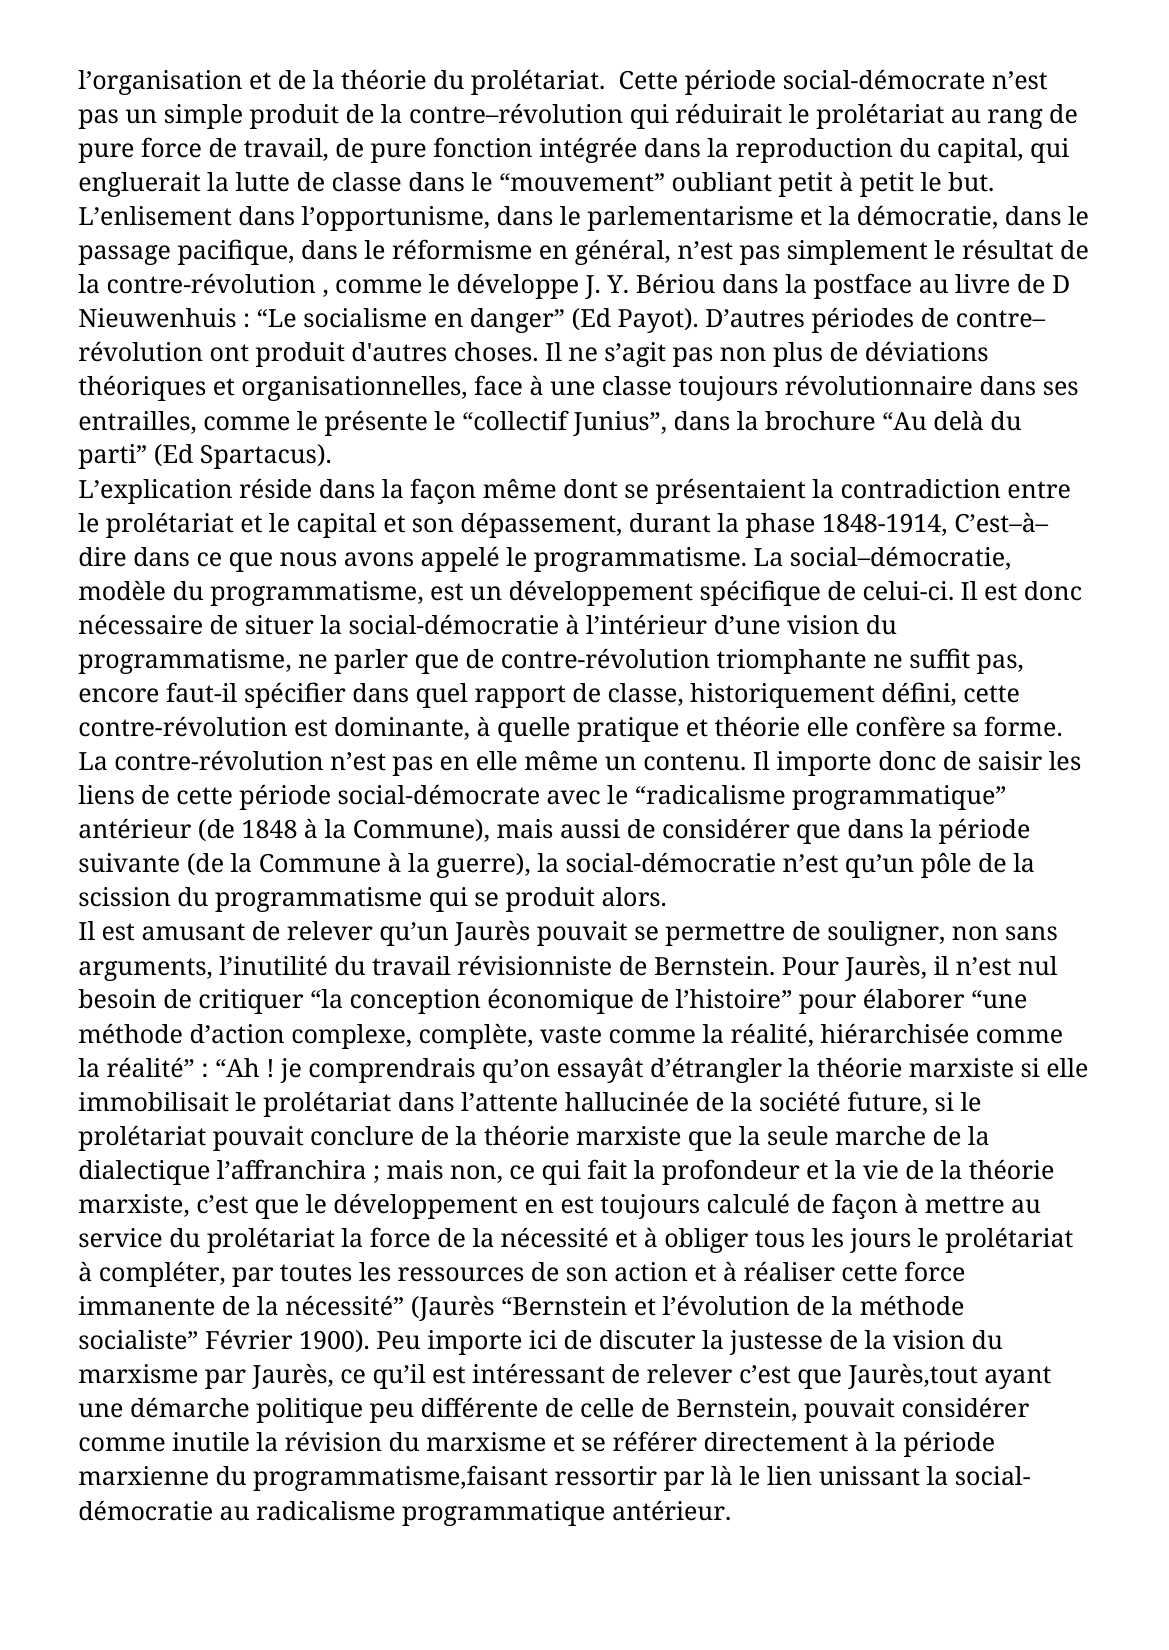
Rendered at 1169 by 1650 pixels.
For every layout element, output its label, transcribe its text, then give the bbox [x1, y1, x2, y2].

text Il est amusant de relever qu’un Jaurès pouvait se permettre de souligner, non sans arguments, l’inutilité du travail révisionniste de Bernstein. Pour Jaurès, il n’est nul besoin de critiquer “la conception économique de l’histoire” pour élaborer “une méthode d’action complexe, complète, vaste comme la réalité, hiérarchisée comme la réalité” : “Ah ! je comprendrais qu’on essayât d’étrangler la théorie marxiste si elle immobilisait le prolétariat dans l’attente hallucinée de la société future, si le prolétariat pouvait conclure de la théorie marxiste que la seule marche de la dialectique l’affranchira ; mais non, ce qui fait la profondeur et la vie de la théorie marxiste, c’est que le développement en est toujours calculé de façon à mettre au service du prolétariat la force de la nécessité et à obliger tous les jours le prolétariat à compléter, par toutes les ressources de son action et à réaliser cette force immanente de la nécessité” (Jaurès “Bernstein et l’évolution de la méthode socialiste” Février 1900). Peu importe ici de discuter la justesse de la vision du marxisme par Jaurès, ce qu’il est intéressant de relever c’est que Jaurès,tout ayant une démarche politique peu différente de celle de Bernstein, pouvait considérer comme inutile la révision du marxisme et se référer directement à la période marxienne du programmatisme,faisant ressortir par là le lien unissant la social-démocratie au radicalisme programmatique antérieur. [78, 914, 1091, 1527]
text L’explication réside dans la façon même dont se présentaient la contradiction entre le prolétariat et le capital et son dépassement, durant la phase 1848-1914, C’est–à–dire dans ce que nous avons appelé le programmatisme. La social–démocratie, modèle du programmatisme, est un développement spécifique de celui-ci. Il est donc nécessaire de situer la social-démocratie à l’intérieur d’une vision du programmatisme, ne parler que de contre-révolution triomphante ne suffit pas, encore faut-il spécifier dans quel rapport de classe, historiquement défini, cette contre-révolution est dominante, à quelle pratique et théorie elle confère sa forme. La contre-révolution n’est pas en elle même un contenu. Il importe donc de saisir les liens de cette période social-démocrate avec le “radicalisme programmatique” antérieur (de 1848 à la Commune), mais aussi de considérer que dans la période suivante (de la Commune à la guerre), la social-démocratie n’est qu’un pôle de la scission du programmatisme qui se produit alors. [78, 471, 1091, 914]
text A ne pas situer la social-démocratie elle-même dans le programmatisme, on risque de n’expliquer les principes sociaux-démocrates que par la domination de la contre-révolution de 1871 à 1914. Bien sûr, cette dernière est dominante durant toute la période, mais sa domination n’explique pas la spécificité de la pratique, de l’organisation et de la théorie du prolétariat. Cette période social-démocrate n’est pas un simple produit de la contre–révolution qui réduirait le prolétariat au rang de pure force de travail, de pure fonction intégrée dans la reproduction du capital, qui engluerait la lutte de classe dans le “mouvement” oubliant petit à petit le but. L’enlisement dans l’opportunisme, dans le parlementarisme et la démocratie, dans le passage pacifique, dans le réformisme en général, n’est pas simplement le résultat de la contre-révolution , comme le développe J. Y. Bériou dans la postface au livre de D Nieuwenhuis : “Le socialisme en danger” (Ed Payot). D’autres périodes de contre–révolution ont produit d'autres choses. Il ne s’agit pas non plus de déviations théoriques et organisationnelles, face à une classe toujours révolutionnaire dans ses entrailles, comme le présente le “collectif Junius”, dans la brochure “Au delà du parti” (Ed Spartacus). [78, 62, 1091, 471]
